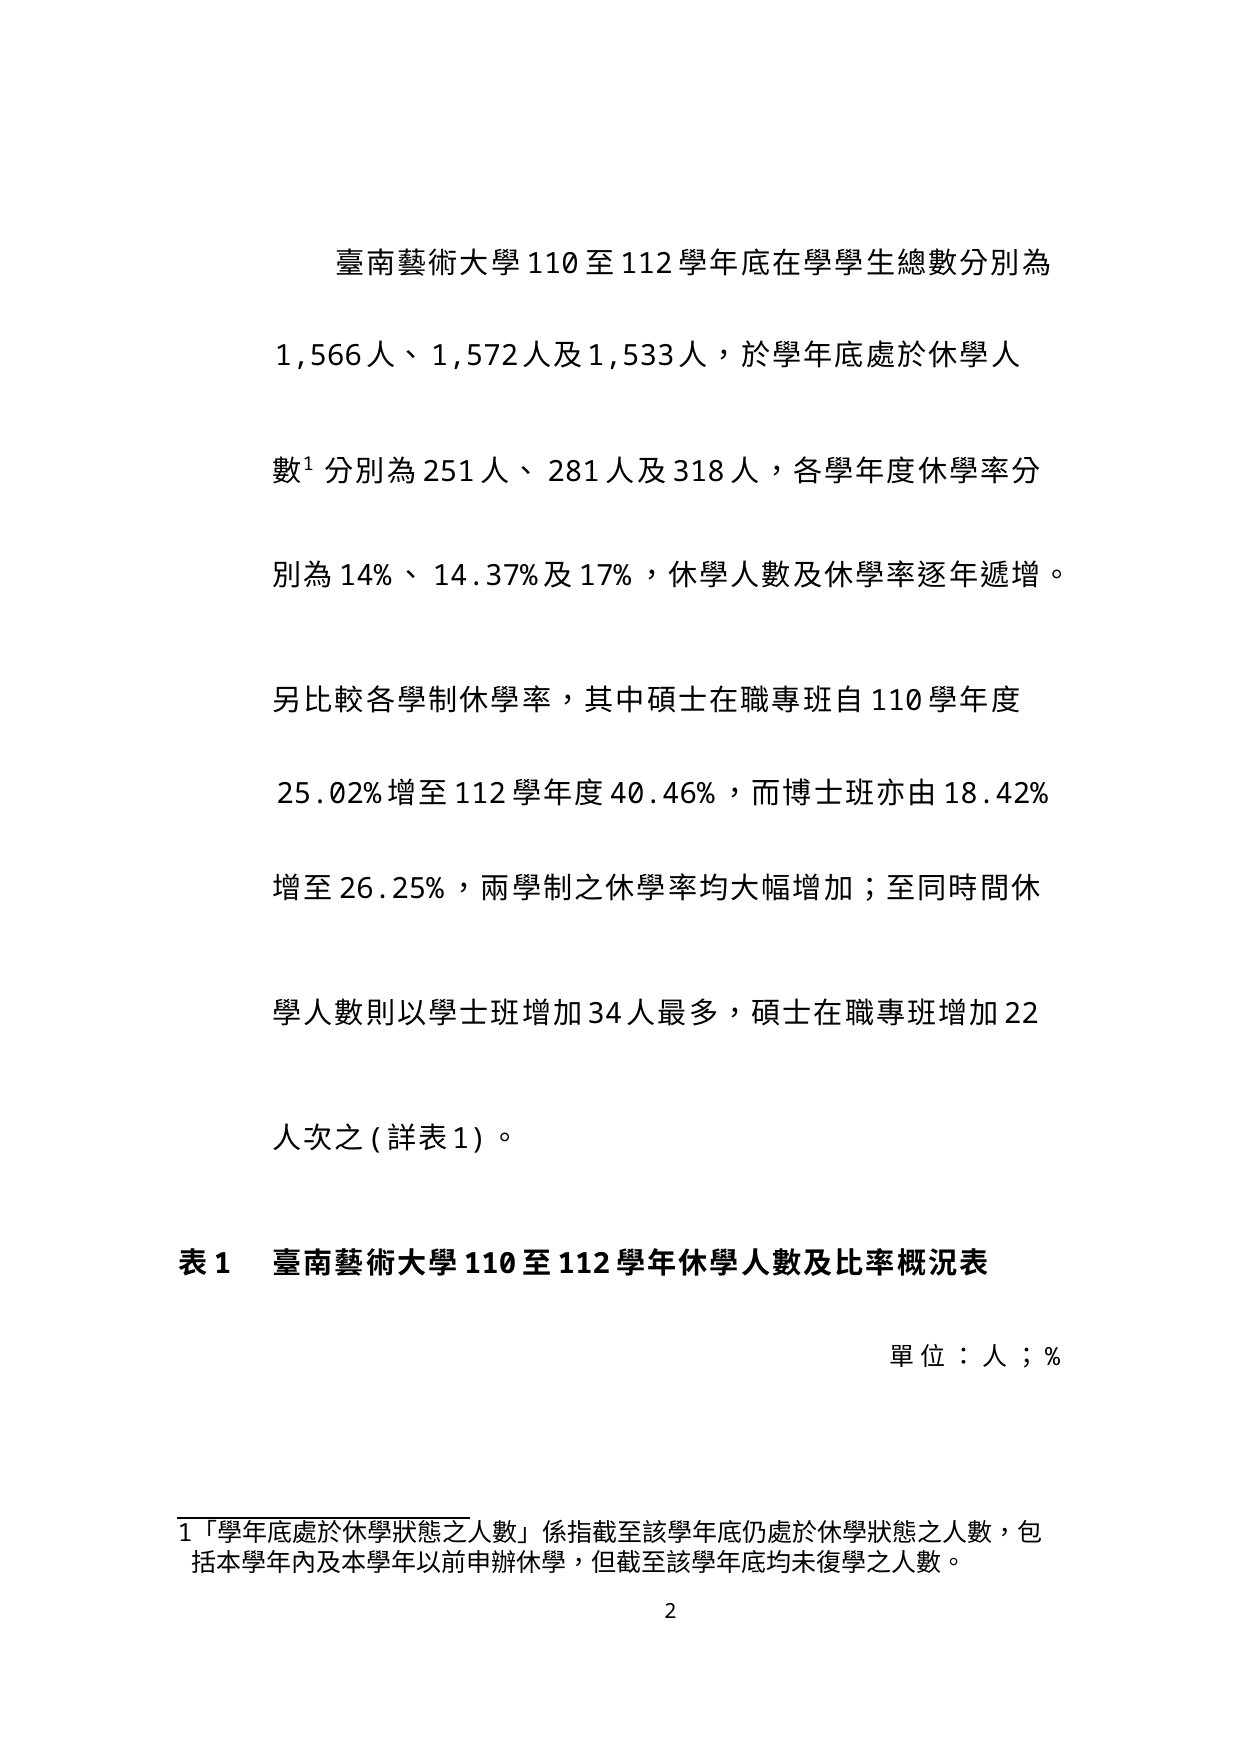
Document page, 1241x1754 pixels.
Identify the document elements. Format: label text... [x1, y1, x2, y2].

text 「學年底處於休學狀態之人數」係指截至該學年底仍處於休學狀態之人數，包括本學年內及本學年以前申辦休學，但截至該學年底均未復學之人數。 [177, 1518, 1063, 1577]
text 表1 臺南藝術大學110至112學年休學人數及比率概況表 [177, 1177, 1063, 1302]
text 單位：人；% [177, 1302, 1063, 1365]
text 臺南藝術大學110至112學年底在學學生總數分別為1,566人、1,572人及1,533人，於學年底處於休學人數分別為251人、281人及318人，各學年度休學率分別為14%、14.37%及17%，休學人數及休學率逐年遞增。另比較各學制休學率，其中碩士在職專班自110學年度25.02%增至112學年度40.46%，而博士班亦由18.42%增至26.25%，兩學制之休學率均大幅增加；至同時間休學人數則以學士班增加34人最多，碩士在職專班增加22人次之(詳表1)。 [266, 177, 1063, 1177]
